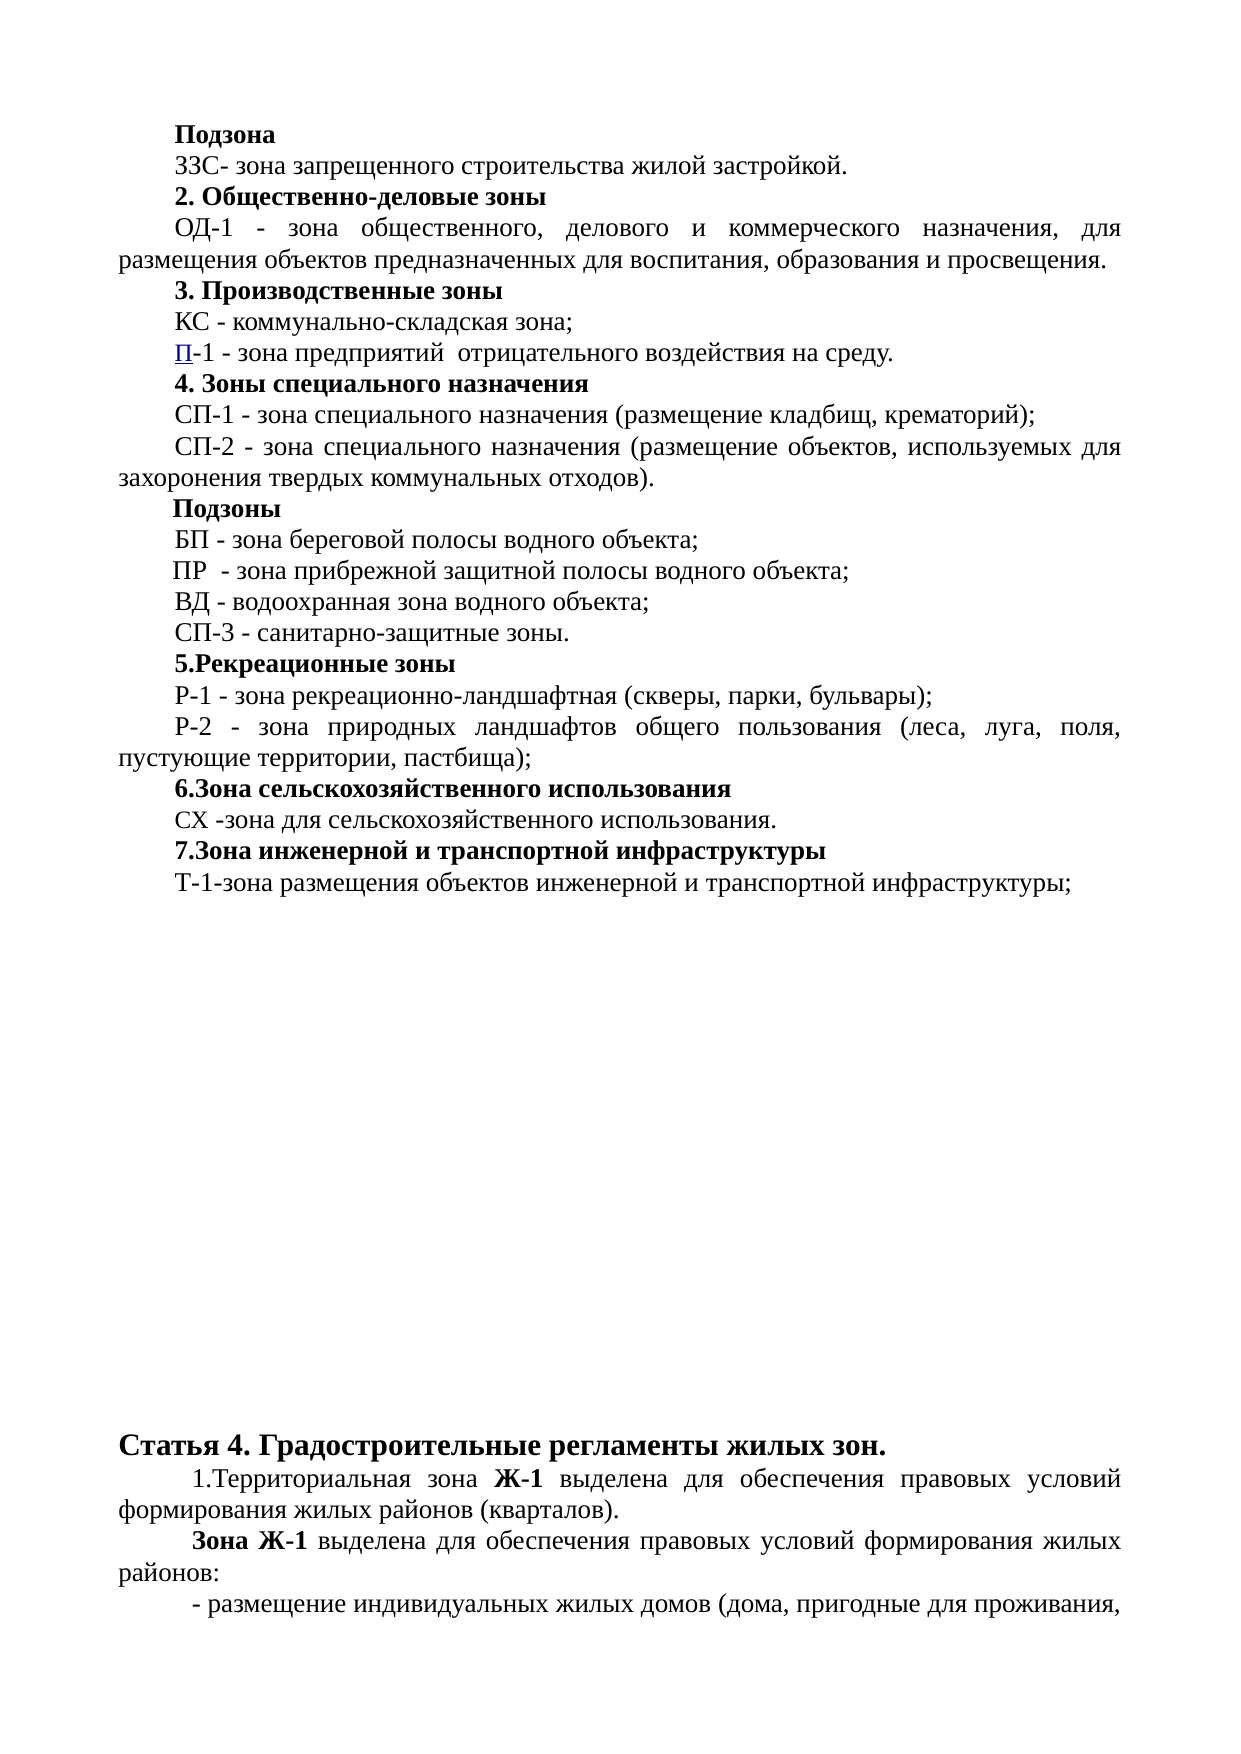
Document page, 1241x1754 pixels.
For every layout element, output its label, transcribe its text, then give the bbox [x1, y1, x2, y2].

text Подзоны [118, 492, 1122, 523]
text СП-3 - санитарно-защитные зоны. [118, 616, 1122, 648]
text ЗЗС- зона запрещенного строительства жилой застройкой. [118, 149, 1122, 180]
text Т-1-зона размещения объектов инженерной и транспортной инфраструктуры; [118, 866, 1122, 897]
text 6.Зона сельскохозяйственного использования [118, 772, 1122, 803]
text ПР - зона прибрежной защитной полосы водного объекта; [118, 554, 1122, 585]
text Подзона [118, 118, 1122, 149]
text П-1 - зона предприятий отрицательного воздействия на среду. [118, 336, 1122, 367]
text 1.Территориальная зона Ж-1 выделена для обеспечения правовых условий формирования жилых районов (кварталов). [118, 1462, 1122, 1524]
text 4. Зоны специального назначения [118, 367, 1122, 398]
text СП-2 - зона специального назначения (размещение объектов, используемых для захоронения твердых коммунальных отходов). [118, 429, 1122, 492]
text БП - зона береговой полосы водного объекта; [118, 523, 1122, 554]
text ВД - водоохранная зона водного объекта; [118, 585, 1122, 616]
text 2. Общественно-деловые зоны [118, 180, 1122, 212]
text ОД-1 - зона общественного, делового и коммерческого назначения, для размещения объектов предназначенных для воспитания, образования и просвещения. [118, 212, 1122, 274]
text 7.Зона инженерной и транспортной инфраструктуры [118, 834, 1122, 866]
text КС - коммунально-складская зона; [118, 305, 1122, 336]
text - размещение индивидуальных жилых домов (дома, пригодные для проживания, [118, 1587, 1122, 1618]
text Р-2 - зона природных ландшафтов общего пользования (леса, луга, поля, пустующие территории, пастбища); [118, 710, 1122, 772]
text 3. Производственные зоны [118, 274, 1122, 305]
text 5.Рекреационные зоны [118, 648, 1122, 679]
text Зона Ж-1 выделена для обеспечения правовых условий формирования жилых районов: [118, 1524, 1122, 1587]
text СП-1 - зона специального назначения (размещение кладбищ, крематорий); [118, 398, 1122, 429]
text Р-1 - зона рекреационно-ландшафтная (скверы, парки, бульвары); [118, 679, 1122, 710]
text Статья 4. Градостроительные регламенты жилых зон. [118, 1426, 1122, 1462]
text СХ -зона для сельскохозяйственного использования. [118, 803, 1122, 834]
